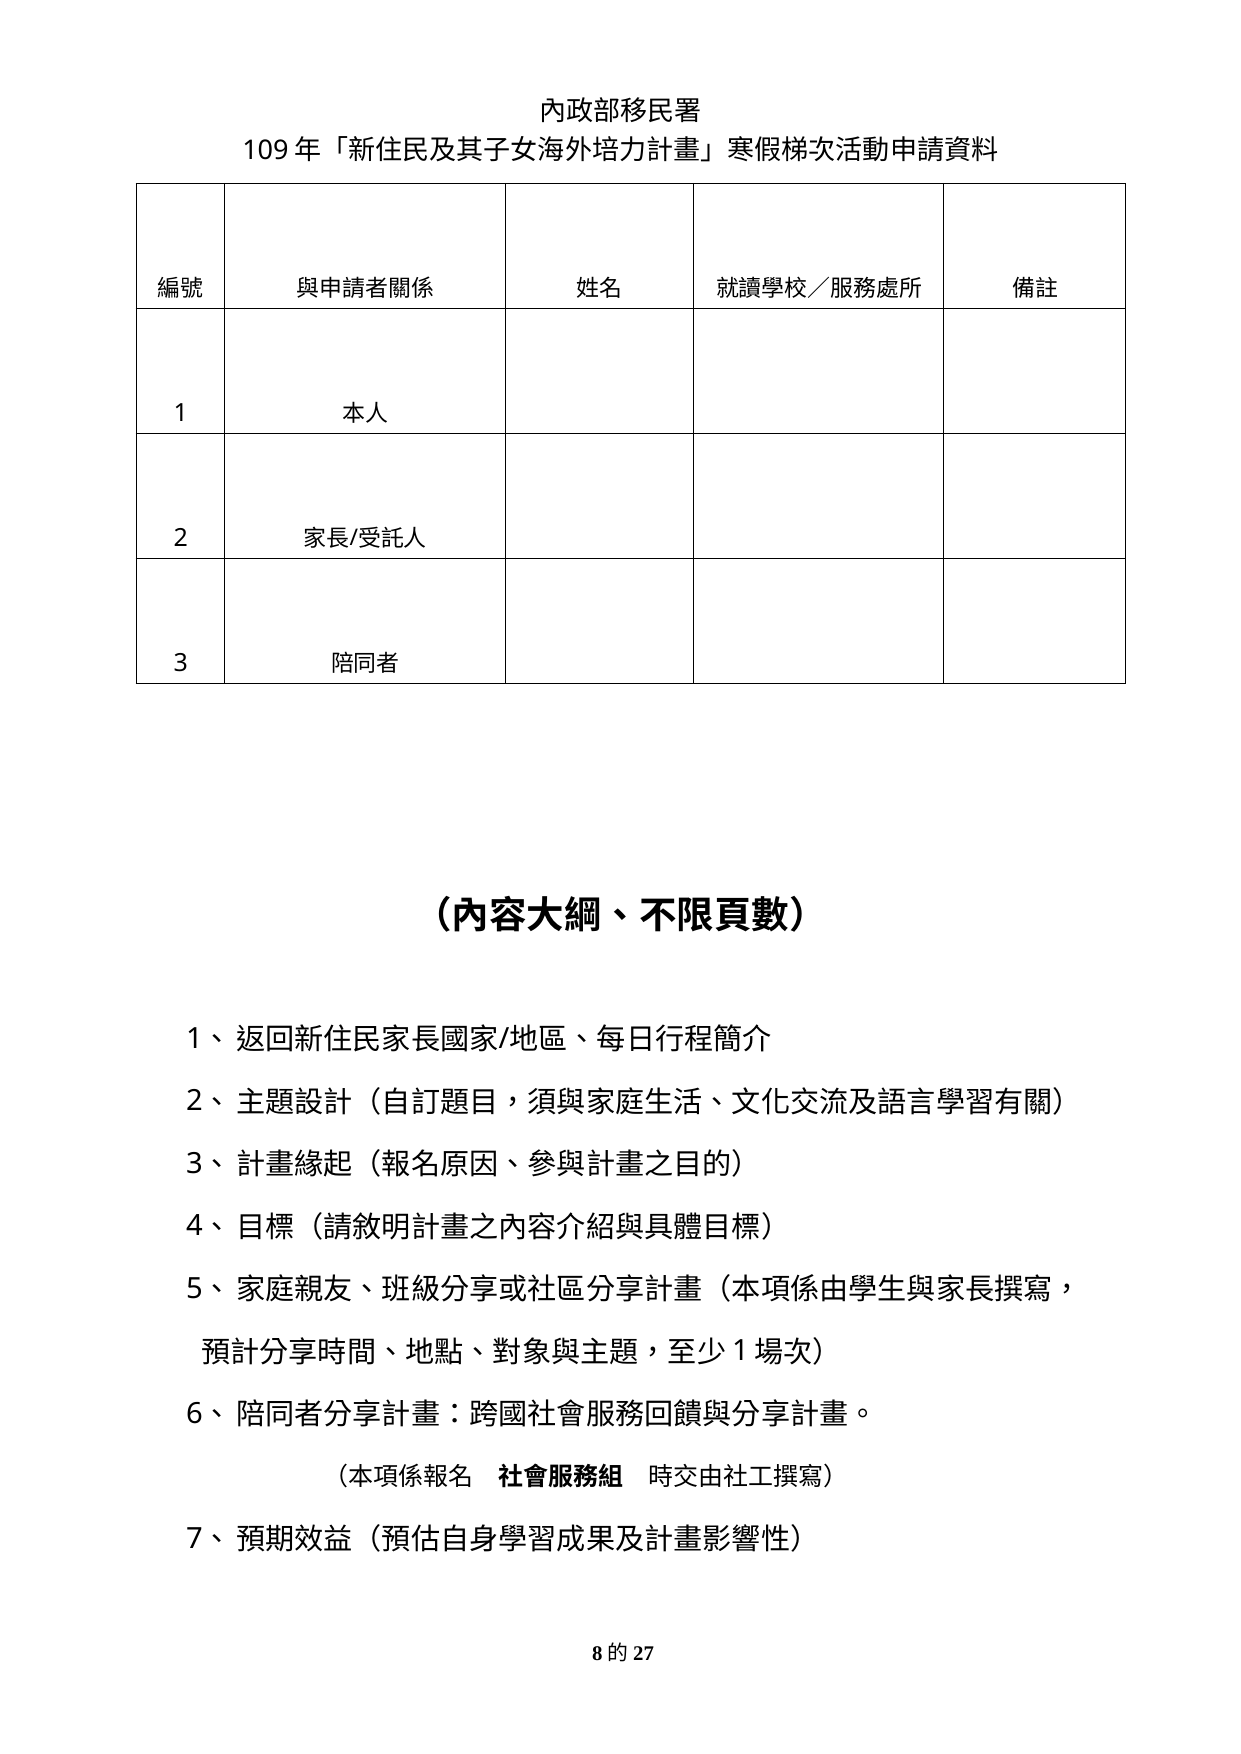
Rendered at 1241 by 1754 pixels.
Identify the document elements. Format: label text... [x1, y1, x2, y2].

table_cell 本人 [225, 309, 505, 433]
table_cell 3 [137, 559, 224, 683]
table_cell 1 [137, 309, 224, 433]
table_cell [19, 308, 136, 433]
table_cell 與申請者關係 [225, 184, 505, 308]
table_cell [1126, 183, 1205, 308]
table_cell [1126, 433, 1205, 558]
list 陪同者分享計畫：跨國社會服務回饋與分享計畫。 [186, 1370, 1104, 1433]
table_cell [19, 183, 136, 308]
table_cell 編號 [137, 184, 224, 308]
table_cell [1126, 558, 1205, 683]
list 家庭親友、班級分享或社區分享計畫（本項係由學生與家長撰寫， [186, 1245, 1104, 1308]
table_cell 陪同者 [225, 559, 505, 683]
list 返回新住民家長國家/地區、每日行程簡介 [186, 995, 1104, 1058]
text （本項係報名 社會服務組 時交由社工撰寫） [206, 1433, 1104, 1495]
list 計畫緣起（報名原因、參與計畫之目的） [186, 1120, 1104, 1183]
table_cell [506, 559, 693, 683]
list 主題設計（自訂題目，須與家庭生活、文化交流及語言學習有關） [186, 1058, 1104, 1120]
table_cell [694, 559, 943, 683]
table_cell [944, 559, 1125, 683]
table_cell 姓名 [506, 184, 693, 308]
list 目標（請敘明計畫之內容介紹與具體目標） [186, 1183, 1104, 1245]
list 預期效益（預估自身學習成果及計畫影響性） [186, 1495, 1104, 1558]
table_cell [1126, 308, 1205, 433]
table_cell 備註 [944, 184, 1125, 308]
table_cell 就讀學校／服務處所 [694, 184, 943, 308]
table_cell [19, 683, 1205, 808]
table_cell [19, 558, 136, 683]
table_cell [944, 309, 1125, 433]
table_cell 家長/受託人 [225, 434, 505, 558]
table_cell 2 [137, 434, 224, 558]
table_cell [506, 434, 693, 558]
table_cell [944, 434, 1125, 558]
text 預計分享時間、地點、對象與主題，至少1場次） [186, 1308, 1104, 1370]
table_cell [694, 434, 943, 558]
text （內容大綱、不限頁數） [136, 870, 1104, 933]
table_cell [19, 433, 136, 558]
table_cell [694, 309, 943, 433]
table_cell [506, 309, 693, 433]
